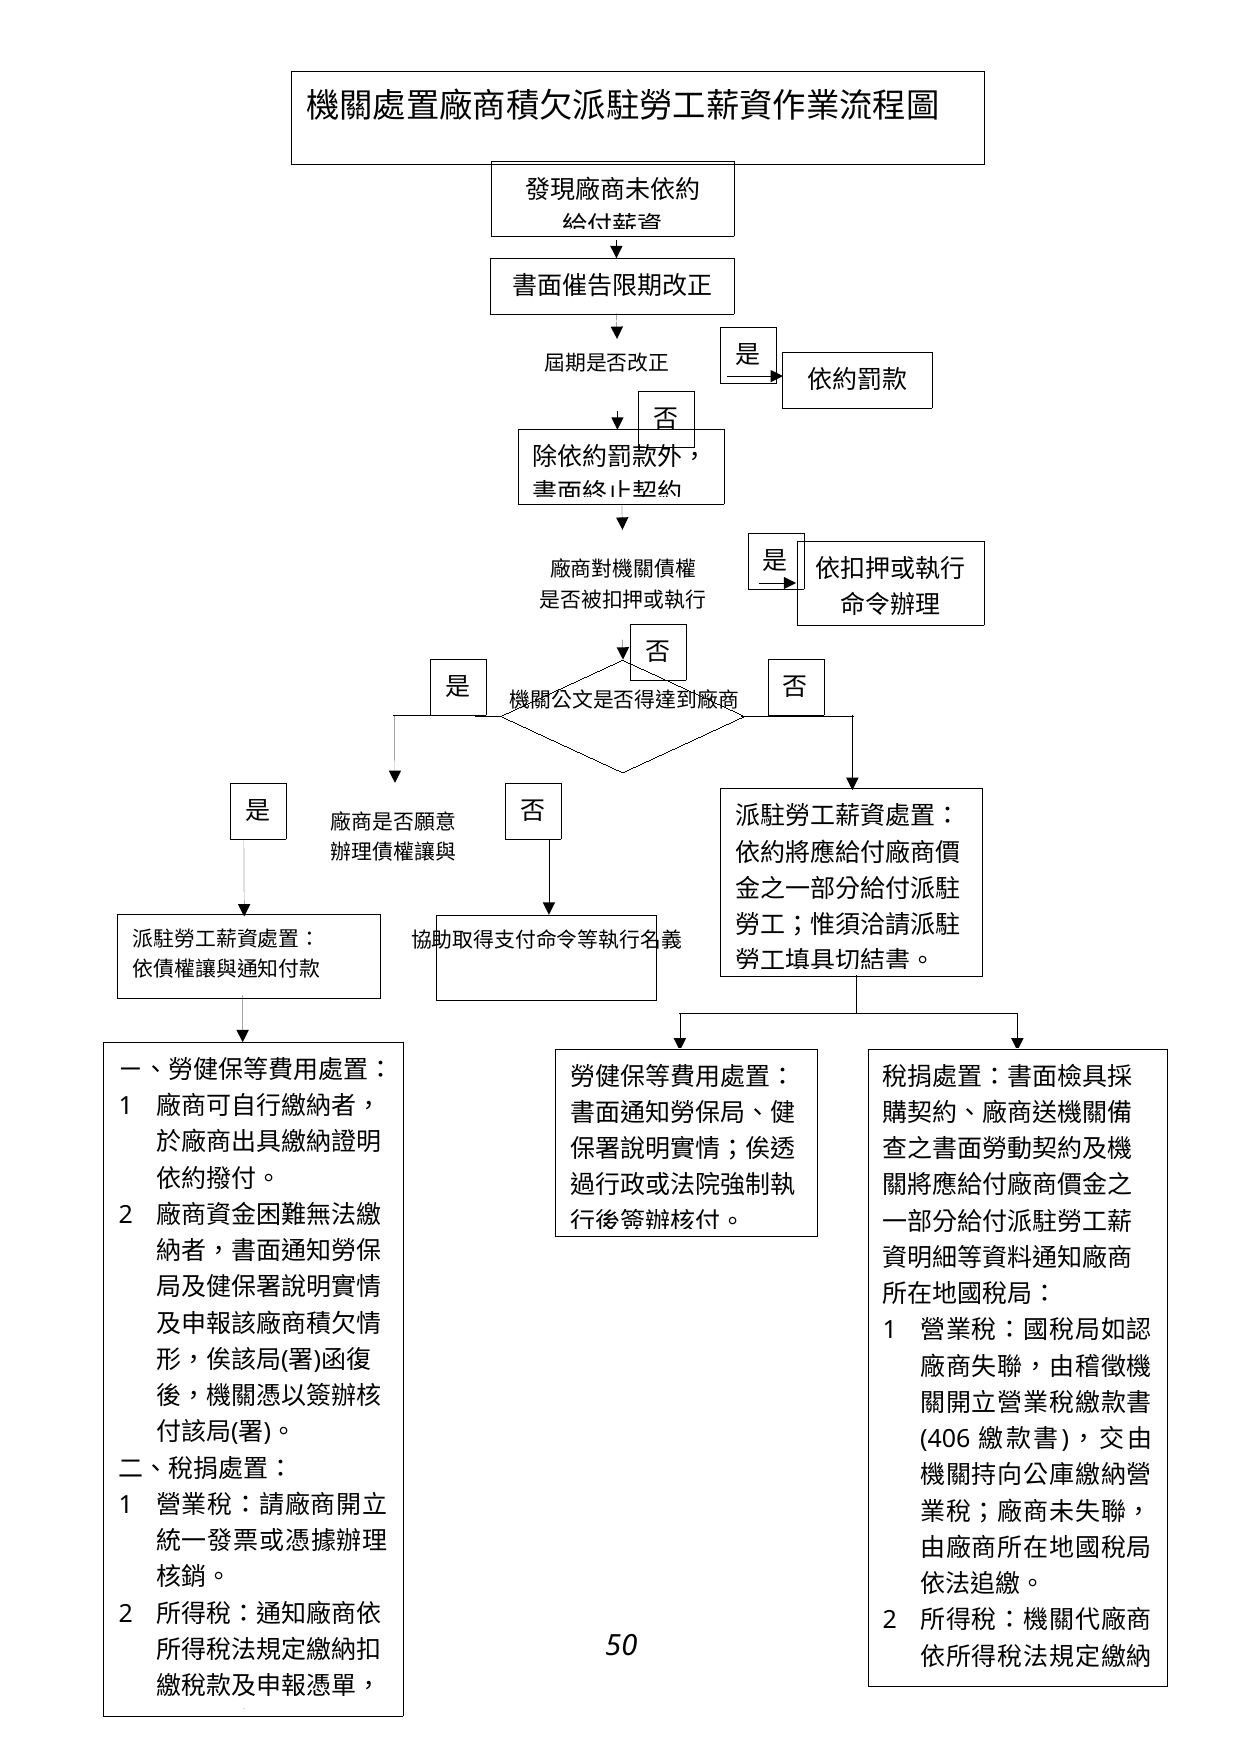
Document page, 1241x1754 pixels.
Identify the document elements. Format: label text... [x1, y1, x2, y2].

text 書面通知勞保局、健保署說明實情；俟透過行政或法院強制執行後簽辦核付。 [570, 1092, 802, 1228]
text 稅捐處置：書面檢具採購契約、廠商送機關備查之書面勞動契約及機關將應給付廠商價金之一部分給付派駐勞工薪資明細等資料通知廠商所在地國稅局： [882, 1056, 1152, 1310]
text 否 [782, 667, 808, 703]
list 廠商資金困難無法繳納者，書面通知勞保局及健保署說明實情及申報該廠商積欠情形，俟該局(署)函復後，機關憑以簽辦核付該局(署)。 [118, 1194, 388, 1448]
text 否 [645, 631, 671, 667]
list 所得稅：通知廠商依所得稅法規定繳納扣繳稅款及申報憑單，並副知廠商所在地國稅局。 [118, 1593, 388, 1708]
text 否 [520, 791, 546, 827]
text 勞健保等費用處置： [570, 1056, 802, 1092]
text 除依約罰款外， [532, 436, 708, 473]
text 是 [735, 334, 761, 371]
text 書面催告限期改正 [505, 266, 718, 302]
text 派駐勞工薪資處置： [735, 796, 967, 832]
text 依約罰款 [797, 359, 917, 396]
list 營業稅：國稅局如認廠商失聯，由稽徵機關開立營業稅繳款書(406繳款書)，交由機關持向公庫繳納營業稅；廠商未失聯，由廠商所在地國稅局依法追繳。 [882, 1310, 1152, 1600]
text 依約將應給付廠商價金之一部分給付派駐勞工；惟須洽請派駐勞工填具切結書。 [735, 832, 967, 968]
text ㄧ、勞健保等費用處置： [118, 1049, 388, 1086]
text 是 [763, 541, 789, 577]
text 發現廠商未依約 [506, 169, 719, 205]
text 二、稅捐處置： [118, 1448, 388, 1484]
list 廠商可自行繳納者，於廠商出具繳納證明依約撥付。 [118, 1086, 388, 1194]
text 否 [653, 398, 679, 435]
text 是 [245, 791, 271, 827]
list 所得稅：機關代廠商依所得稅法規定繳納扣繳稅款及申報憑單。 [882, 1600, 1152, 1678]
text 給付薪資 [506, 205, 719, 229]
text 機關處置廠商積欠派駐勞工薪資作業流程圖 [306, 78, 969, 127]
text 是 [445, 667, 471, 703]
list 營業稅：請廠商開立統一發票或憑據辦理核銷。 [118, 1484, 388, 1593]
text 書面終止契約 [532, 473, 708, 496]
text 依扣押或執行命令辦理 [812, 548, 969, 618]
